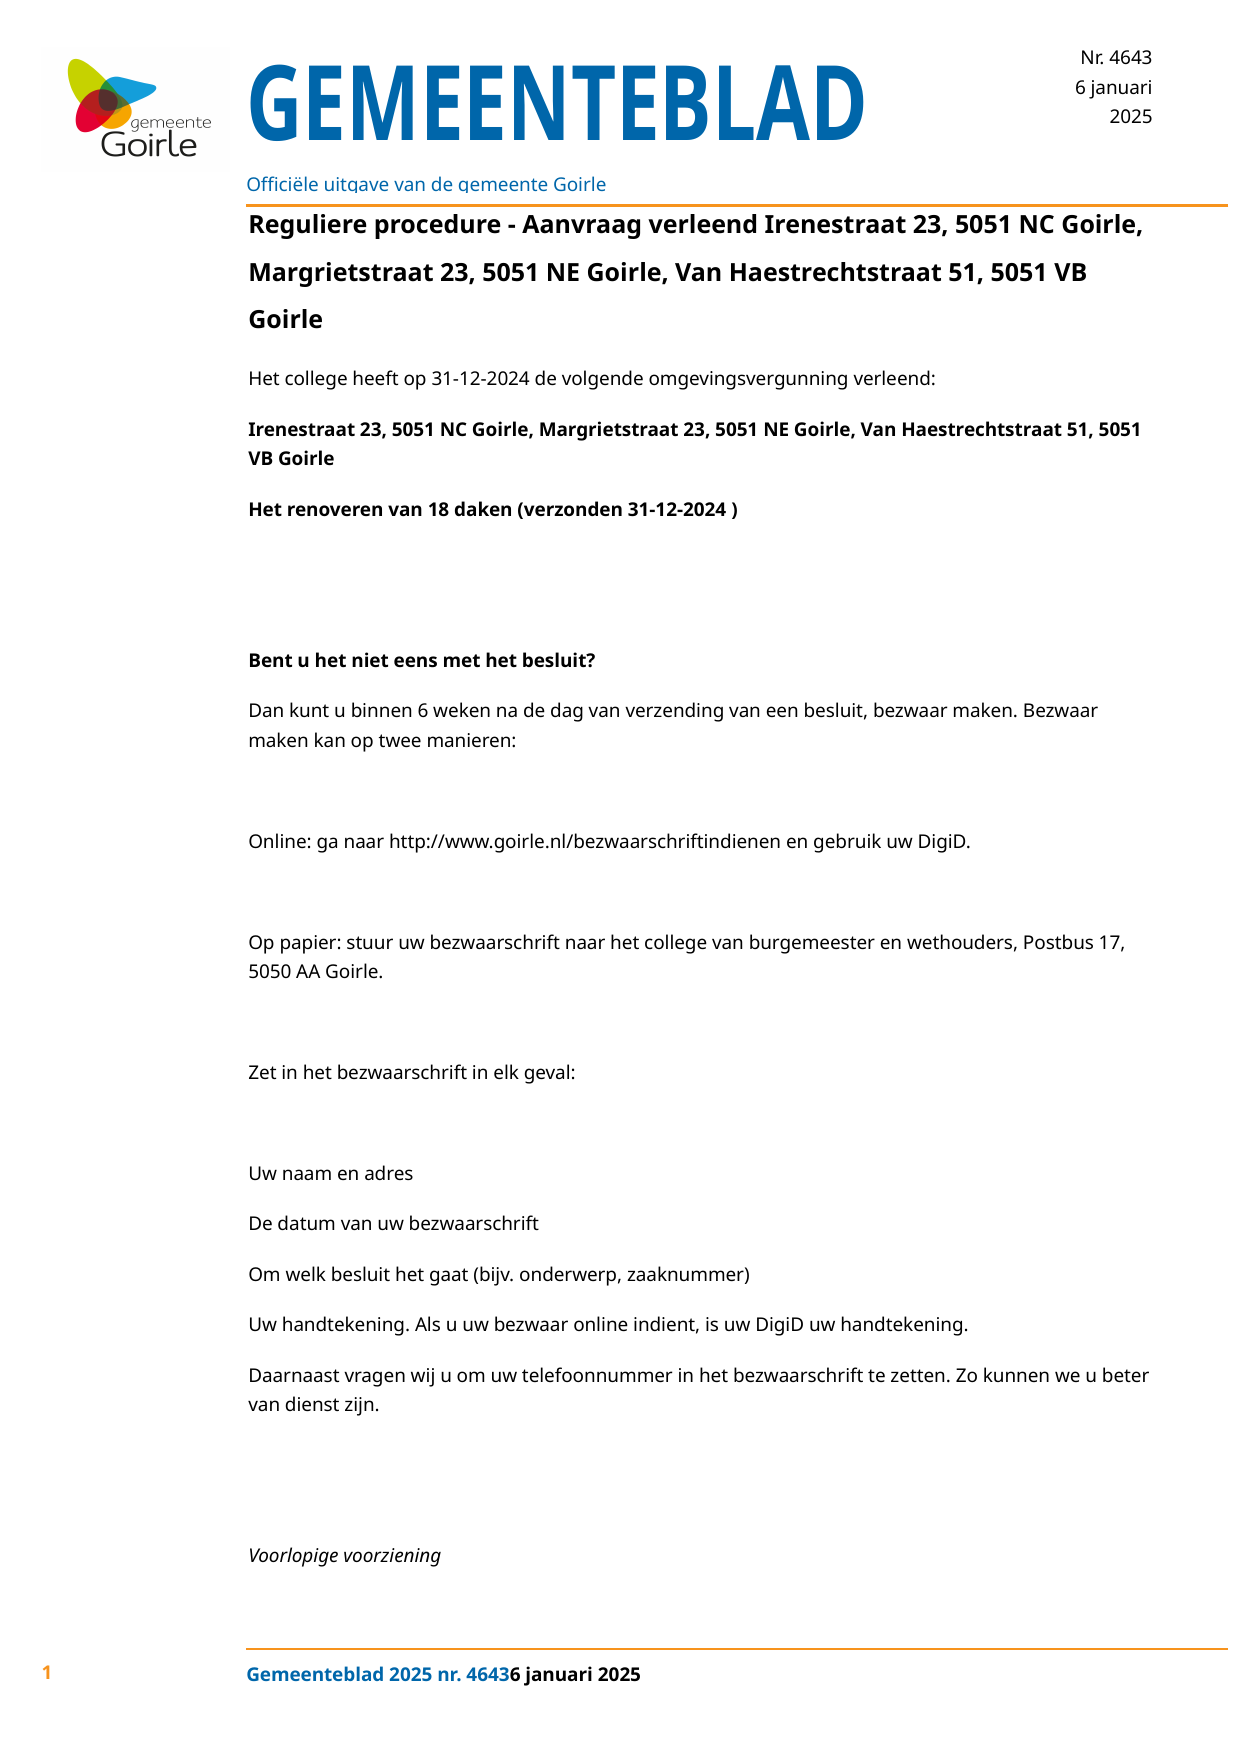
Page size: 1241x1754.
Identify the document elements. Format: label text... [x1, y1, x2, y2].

text Daarnaast vragen wij u om uw telefoonnummer in het bezwaarschrift te zetten. Zo kunnen we u beter van dienst zijn. [248, 1362, 1152, 1417]
text Irenestraat 23, 5051 NC Goirle, Margrietstraat 23, 5051 NE Goirle, Van Haestrechtstraat 51, 5051 VB Goirle [248, 416, 1152, 471]
text Bent u het niet eens met het besluit? [248, 647, 1152, 673]
picture [41, 47, 231, 172]
text Online: ga naar http://www.goirle.nl/bezwaarschriftindienen en gebruik uw DigiD. [248, 828, 1152, 854]
text Om welk besluit het gaat (bijv. onderwerp, zaaknummer) [248, 1261, 1152, 1287]
text Het college heeft op 31-12-2024 de volgende omgevingsvergunning verleend: [248, 366, 1152, 391]
text Uw naam en adres [248, 1160, 1152, 1186]
text Het renoveren van 18 daken (verzonden 31-12-2024 ) [248, 496, 1152, 522]
text Reguliere procedure - Aanvraag verleend Irenestraat 23, 5051 NC Goirle, Margrietstraat 23, 5051 NE Goirle, Van Haestrechtstraat 51, 5051 VB Goirle [248, 207, 1152, 336]
text Uw handtekening. Als u uw bezwaar online indient, is uw DigiD uw handtekening. [248, 1311, 1152, 1337]
text Zet in het bezwaarschrift in elk geval: [248, 1059, 1152, 1085]
text De datum van uw bezwaarschrift [248, 1211, 1152, 1236]
text Voorlopige voorziening [248, 1543, 1152, 1568]
text Op papier: stuur uw bezwaarschrift naar het college van burgemeester en wethouders, Postbus 17, 5050 AA Goirle. [248, 929, 1152, 984]
text Dan kunt u binnen 6 weken na de dag van verzending van een besluit, bezwaar maken. Bezwaar maken kan op twee manieren: [248, 698, 1152, 753]
